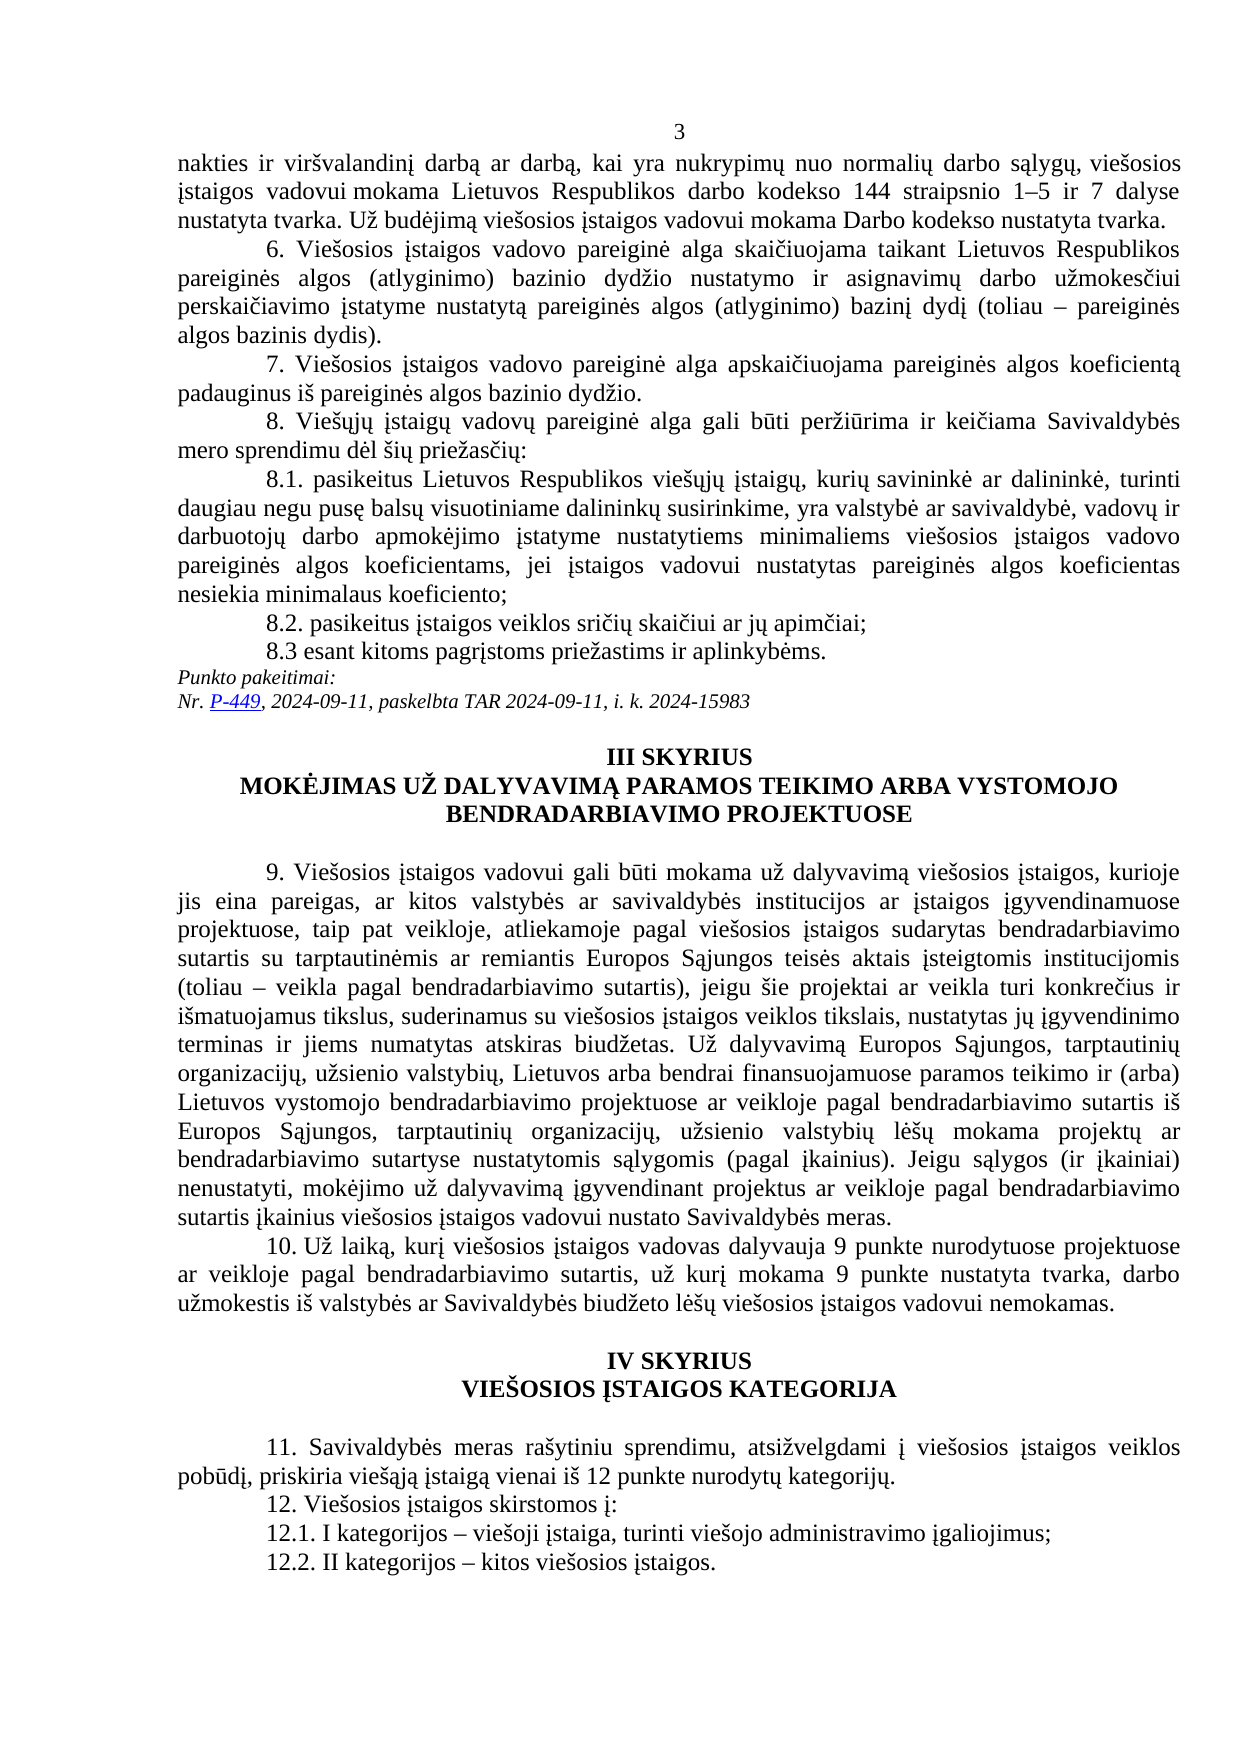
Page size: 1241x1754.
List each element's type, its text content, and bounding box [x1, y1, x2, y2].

text 8.1. pasikeitus Lietuvos Respublikos viešųjų įstaigų, kurių savininkė ar dalininkė, turinti daugiau negu pusę balsų visuotiniame dalininkų susirinkime, yra valstybė ar savivaldybė, vadovų ir darbuotojų darbo apmokėjimo įstatyme nustatytiems minimaliems viešosios įstaigos vadovo pareiginės algos koeficientams, jei įstaigos vadovui nustatytas pareiginės algos koeficientas nesiekia minimalaus koeficiento; [177, 464, 1181, 608]
text 11. Savivaldybės meras rašytiniu sprendimu, atsižvelgdami į viešosios įstaigos veiklos pobūdį, priskiria viešąją įstaigą vienai iš 12 punkte nurodytų kategorijų. [177, 1432, 1181, 1489]
text Nr. P-449, 2024-09-11, paskelbta TAR 2024-09-11, i. k. 2024-15983 [177, 689, 1181, 713]
text III SKYRIUS [177, 742, 1181, 771]
text 8. Viešųjų įstaigų vadovų pareiginė alga gali būti peržiūrima ir keičiama Savivaldybės mero sprendimu dėl šių priežasčių: [177, 406, 1181, 464]
text IV SKYRIUS [177, 1346, 1181, 1374]
text Punkto pakeitimai: [177, 665, 1181, 689]
text 9. Viešosios įstaigos vadovui gali būti mokama už dalyvavimą viešosios įstaigos, kurioje jis eina pareigas, ar kitos valstybės ar savivaldybės institucijos ar įstaigos įgyvendinamuose projektuose, taip pat veikloje, atliekamoje pagal viešosios įstaigos sudarytas bendradarbiavimo sutartis su tarptautinėmis ar remiantis Europos Sąjungos teisės aktais įsteigtomis institucijomis (toliau – veikla pagal bendradarbiavimo sutartis), jeigu šie projektai ar veikla turi konkrečius ir išmatuojamus tikslus, suderinamus su viešosios įstaigos veiklos tikslais, nustatytas jų įgyvendinimo terminas ir jiems numatytas atskiras biudžetas. Už dalyvavimą Europos Sąjungos, tarptautinių organizacijų, užsienio valstybių, Lietuvos arba bendrai finansuojamuose paramos teikimo ir (arba) Lietuvos vystomojo bendradarbiavimo projektuose ar veikloje pagal bendradarbiavimo sutartis iš Europos Sąjungos, tarptautinių organizacijų, užsienio valstybių lėšų mokama projektų ar bendradarbiavimo sutartyse nustatytomis sąlygomis (pagal įkainius). Jeigu sąlygos (ir įkainiai) nenustatyti, mokėjimo už dalyvavimą įgyvendinant projektus ar veikloje pagal bendradarbiavimo sutartis įkainius viešosios įstaigos vadovui nustato Savivaldybės meras. [177, 857, 1181, 1231]
text 12.1. I kategorijos – viešoji įstaiga, turinti viešojo administravimo įgaliojimus; [177, 1518, 1181, 1547]
text 7. Viešosios įstaigos vadovo pareiginė alga apskaičiuojama pareiginės algos koeficientą padauginus iš pareiginės algos bazinio dydžio. [177, 349, 1181, 406]
text 12.2. II kategorijos – kitos viešosios įstaigos. [177, 1547, 1181, 1576]
text 10. Už laiką, kurį viešosios įstaigos vadovas dalyvauja 9 punkte nurodytuose projektuose ar veikloje pagal bendradarbiavimo sutartis, už kurį mokama 9 punkte nustatyta tvarka, darbo užmokestis iš valstybės ar Savivaldybės biudžeto lėšų viešosios įstaigos vadovui nemokamas. [177, 1231, 1181, 1317]
text 8.3 esant kitoms pagrįstoms priežastims ir aplinkybėms. [177, 636, 1181, 665]
text MOKĖJIMAS UŽ DALYVAVIMĄ PARAMOS TEIKIMO ARBA VYSTOMOJO BENDRADARBIAVIMO PROJEKTUOSE [177, 771, 1181, 828]
text 12. Viešosios įstaigos skirstomos į: [177, 1489, 1181, 1518]
text 8.2. pasikeitus įstaigos veiklos sričių skaičiui ar jų apimčiai; [177, 608, 1181, 636]
text VIEŠOSIOS ĮSTAIGOS KATEGORIJA [177, 1374, 1181, 1403]
text 6. Viešosios įstaigos vadovo pareiginė alga skaičiuojama taikant Lietuvos Respublikos pareiginės algos (atlyginimo) bazinio dydžio nustatymo ir asignavimų darbo užmokesčiui perskaičiavimo įstatyme nustatytą pareiginės algos (atlyginimo) bazinį dydį (toliau – pareiginės algos bazinis dydis). [177, 234, 1181, 349]
text nakties ir viršvalandinį darbą ar darbą, kai yra nukrypimų nuo normalių darbo sąlygų, viešosios įstaigos vadovui mokama Lietuvos Respublikos darbo kodekso 144 straipsnio 1–5 ir 7 dalyse nustatyta tvarka. Už budėjimą viešosios įstaigos vadovui mokama Darbo kodekso nustatyta tvarka. [177, 148, 1181, 234]
